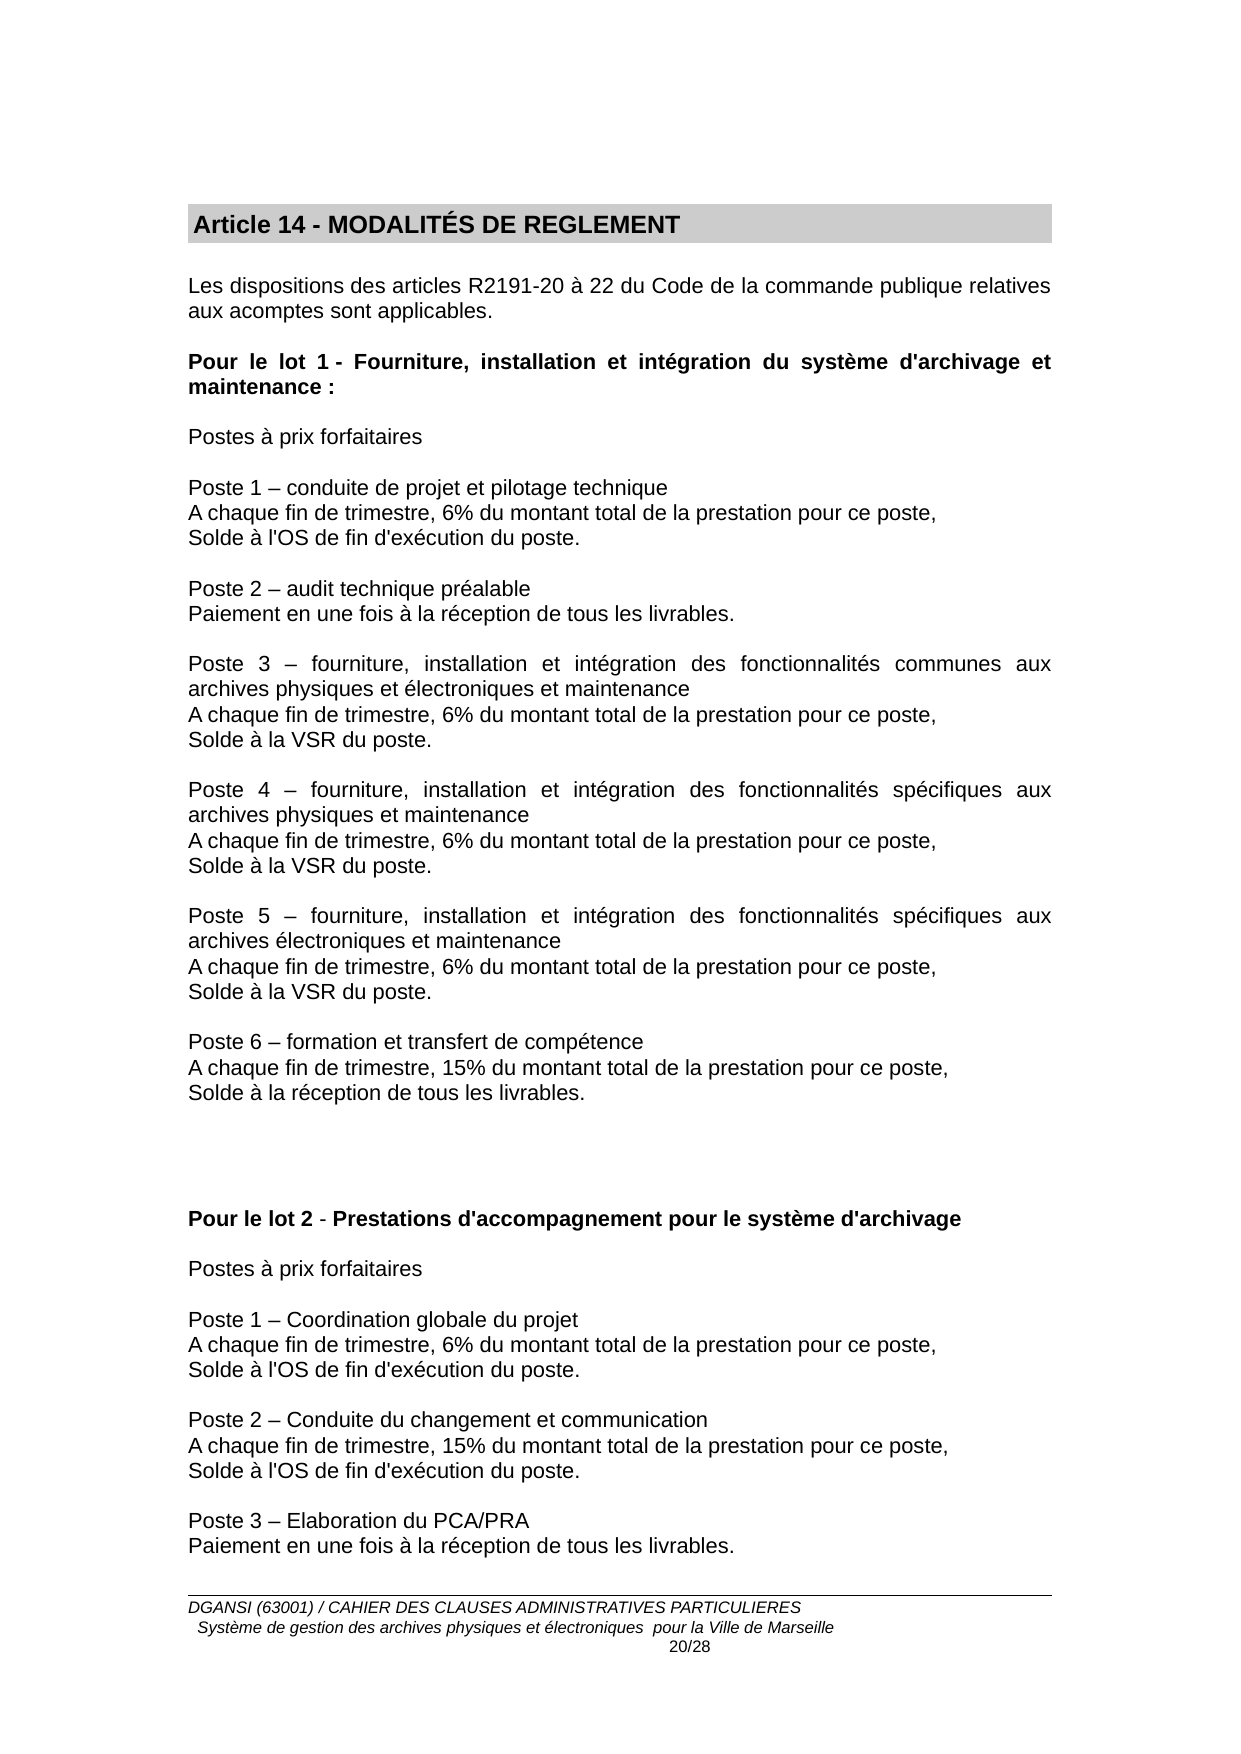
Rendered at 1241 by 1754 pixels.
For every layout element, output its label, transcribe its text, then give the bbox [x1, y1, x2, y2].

text Poste 4 – fourniture, installation et intégration des fonctionnalités spécifiques aux archives physiques et maintenance [188, 777, 1052, 828]
subtitle MODALITÉS DE REGLEMENT [190, 207, 1050, 241]
text Poste 2 – Conduite du changement et communication [188, 1407, 1052, 1433]
text A chaque fin de trimestre, 6% du montant total de la prestation pour ce poste, [188, 1332, 1052, 1357]
text Poste 3 – fourniture, installation et intégration des fonctionnalités communes aux archives physiques et électroniques et maintenance [188, 651, 1052, 702]
text Solde à l'OS de fin d'exécution du poste. [188, 525, 1052, 550]
text Solde à la VSR du poste. [188, 853, 1052, 878]
text Solde à la VSR du poste. [188, 979, 1052, 1004]
text Postes à prix forfaitaires [188, 1256, 1052, 1281]
text Poste 3 – Elaboration du PCA/PRA [188, 1508, 1052, 1533]
text Paiement en une fois à la réception de tous les livrables. [188, 601, 1052, 626]
text A chaque fin de trimestre, 6% du montant total de la prestation pour ce poste, [188, 702, 1052, 727]
text A chaque fin de trimestre, 6% du montant total de la prestation pour ce poste, [188, 828, 1052, 853]
text Poste 2 – audit technique préalable [188, 576, 1052, 601]
text Pour le lot 1 - Fourniture, installation et intégration du système d'archivage et maintenance : [188, 349, 1052, 399]
text A chaque fin de trimestre, 6% du montant total de la prestation pour ce poste, [188, 500, 1052, 525]
text A chaque fin de trimestre, 15% du montant total de la prestation pour ce poste, [188, 1433, 1052, 1458]
text A chaque fin de trimestre, 15% du montant total de la prestation pour ce poste, [188, 1054, 1052, 1080]
text Solde à la réception de tous les livrables. [188, 1080, 1052, 1105]
text Poste 6 – formation et transfert de compétence [188, 1029, 1052, 1054]
text Les dispositions des articles R2191-20 à 22 du Code de la commande publique relatives aux acomptes sont applicables. [188, 273, 1052, 323]
text Solde à la VSR du poste. [188, 727, 1052, 752]
text Poste 5 – fourniture, installation et intégration des fonctionnalités spécifiques aux archives électroniques et maintenance [188, 903, 1052, 954]
text Pour le lot 2 - Prestations d'accompagnement pour le système d'archivage [188, 1206, 1052, 1231]
text Paiement en une fois à la réception de tous les livrables. [188, 1533, 1052, 1559]
text Poste 1 – Coordination globale du projet [188, 1307, 1052, 1332]
text A chaque fin de trimestre, 6% du montant total de la prestation pour ce poste, [188, 954, 1052, 979]
text Solde à l'OS de fin d'exécution du poste. [188, 1458, 1052, 1483]
text Solde à l'OS de fin d'exécution du poste. [188, 1357, 1052, 1382]
text Postes à prix forfaitaires [188, 424, 1052, 449]
text Poste 1 – conduite de projet et pilotage technique [188, 475, 1052, 500]
